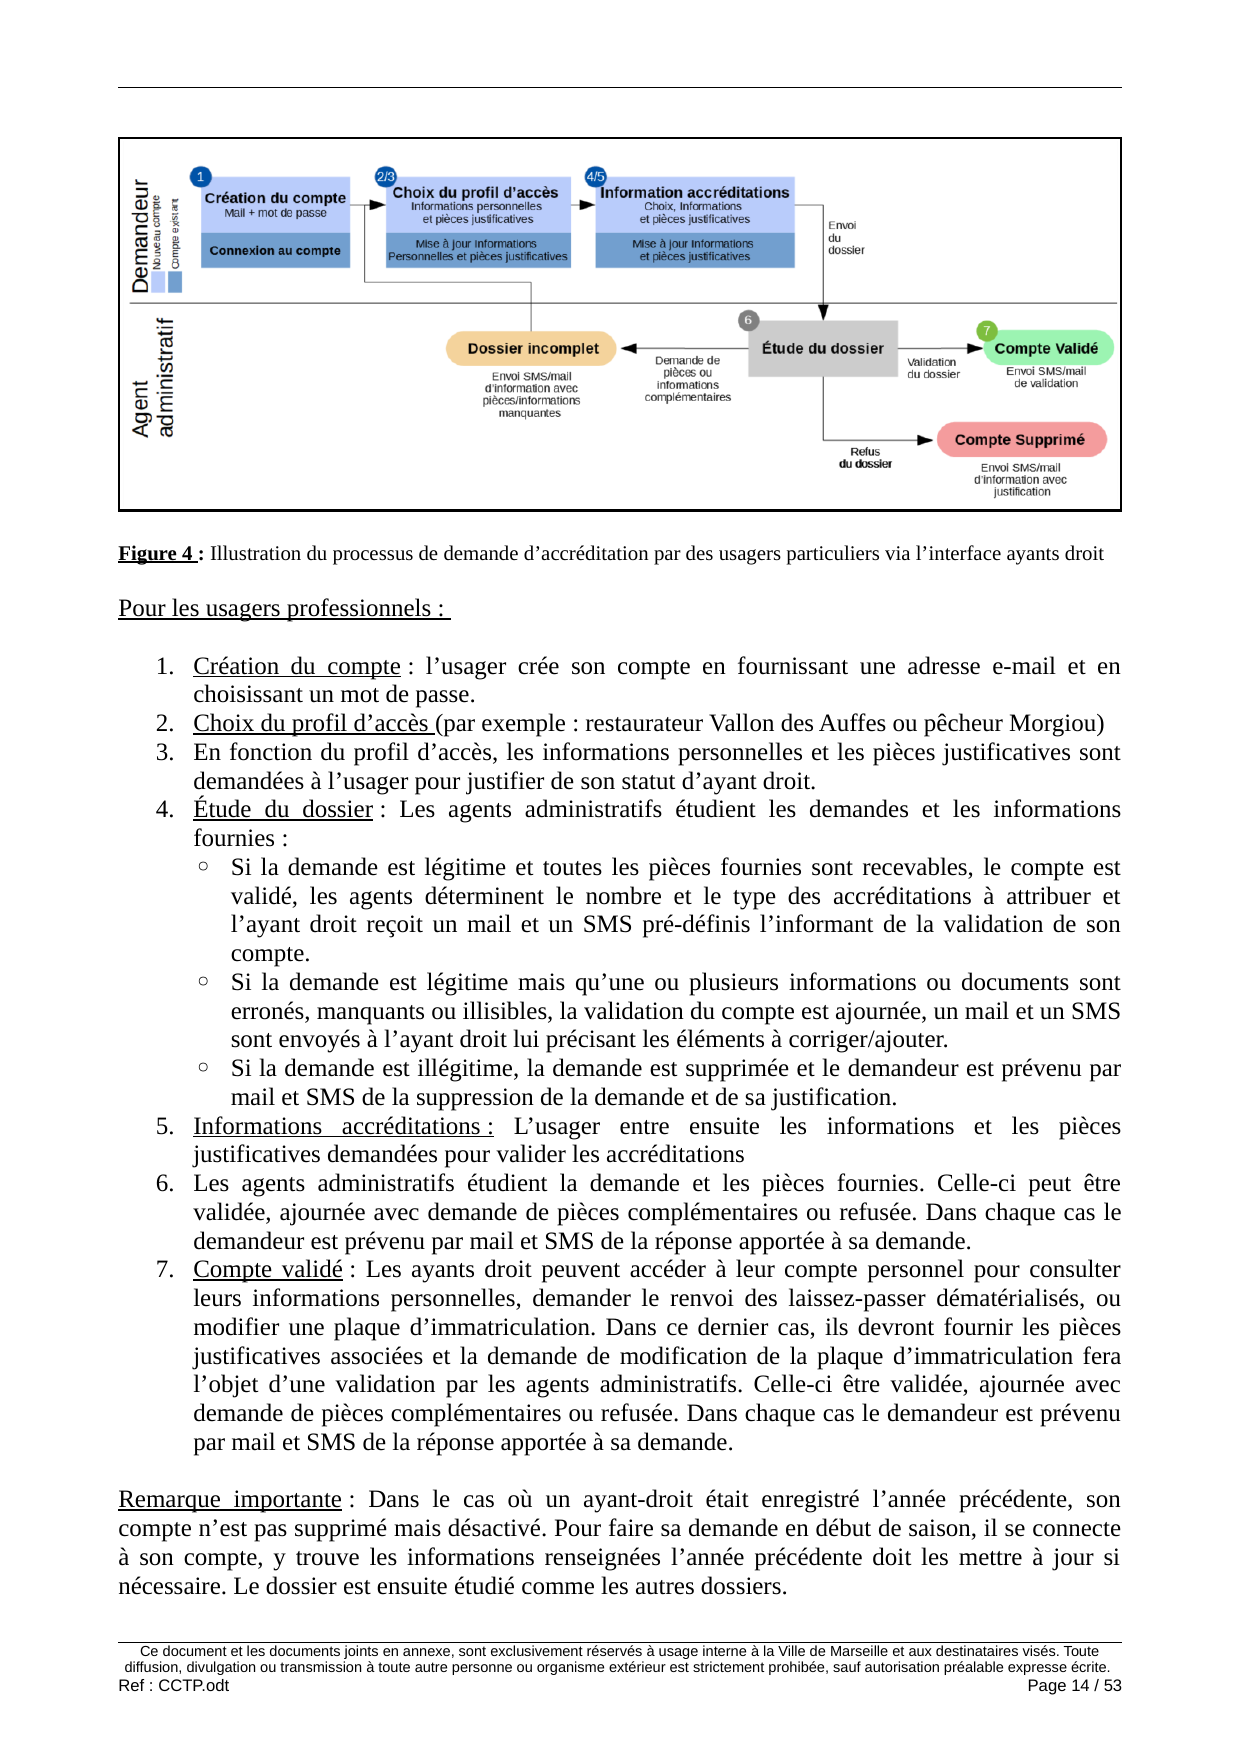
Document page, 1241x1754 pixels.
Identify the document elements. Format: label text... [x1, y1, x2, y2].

list Si la demande est illégitime, la demande est supprimée et le demandeur est prévenu par mail et SMS de la suppression de la demande et de sa justification. [193, 1053, 1122, 1111]
picture [123, 141, 1118, 507]
list En fonction du profil d’accès, les informations personnelles et les pièces justificatives sont demandées à l’usager pour justifier de son statut d’ayant droit. [156, 737, 1122, 794]
list Étude du dossier : Les agents administratifs étudient les demandes et les informations fournies : [156, 794, 1122, 852]
list Si la demande est légitime et toutes les pièces fournies sont recevables, le compte est validé, les agents déterminent le nombre et le type des accréditations à attribuer et l’ayant droit reçoit un mail et un SMS pré-définis l’informant de la validation de son compte. [193, 852, 1122, 967]
text Remarque importante : Dans le cas où un ayant-droit était enregistré l’année précédente, son compte n’est pas supprimé mais désactivé. Pour faire sa demande en début de saison, il se connecte à son compte, y trouve les informations renseignées l’année précédente doit les mettre à jour si nécessaire. Le dossier est ensuite étudié comme les autres dossiers. [118, 1484, 1122, 1599]
list Création du compte : l’usager crée son compte en fournissant une adresse e-mail et en choisissant un mot de passe. [156, 651, 1122, 708]
text Pour les usagers professionnels : [118, 593, 1122, 622]
list Choix du profil d’accès (par exemple : restaurateur Vallon des Auffes ou pêcheur Morgiou) [156, 708, 1122, 737]
list Les agents administratifs étudient la demande et les pièces fournies. Celle-ci peut être validée, ajournée avec demande de pièces complémentaires ou refusée. Dans chaque cas le demandeur est prévenu par mail et SMS de la réponse apportée à sa demande. [156, 1168, 1122, 1254]
text Figure 4 : Illustration du processus de demande d’accréditation par des usagers particuliers via l’interface ayants droit [118, 540, 1122, 564]
list Informations accréditations : L’usager entre ensuite les informations et les pièces justificatives demandées pour valider les accréditations [156, 1111, 1122, 1168]
list Compte validé : Les ayants droit peuvent accéder à leur compte personnel pour consulter leurs informations personnelles, demander le renvoi des laissez-passer dématérialisés, ou modifier une plaque d’immatriculation. Dans ce dernier cas, ils devront fournir les pièces justificatives associées et la demande de modification de la plaque d’immatriculation fera l’objet d’une validation par les agents administratifs. Celle-ci être validée, ajournée avec demande de pièces complémentaires ou refusée. Dans chaque cas le demandeur est prévenu par mail et SMS de la réponse apportée à sa demande. [156, 1254, 1122, 1456]
list Si la demande est légitime mais qu’une ou plusieurs informations ou documents sont erronés, manquants ou illisibles, la validation du compte est ajournée, un mail et un SMS sont envoyés à l’ayant droit lui précisant les éléments à corriger/ajouter. [193, 967, 1122, 1053]
